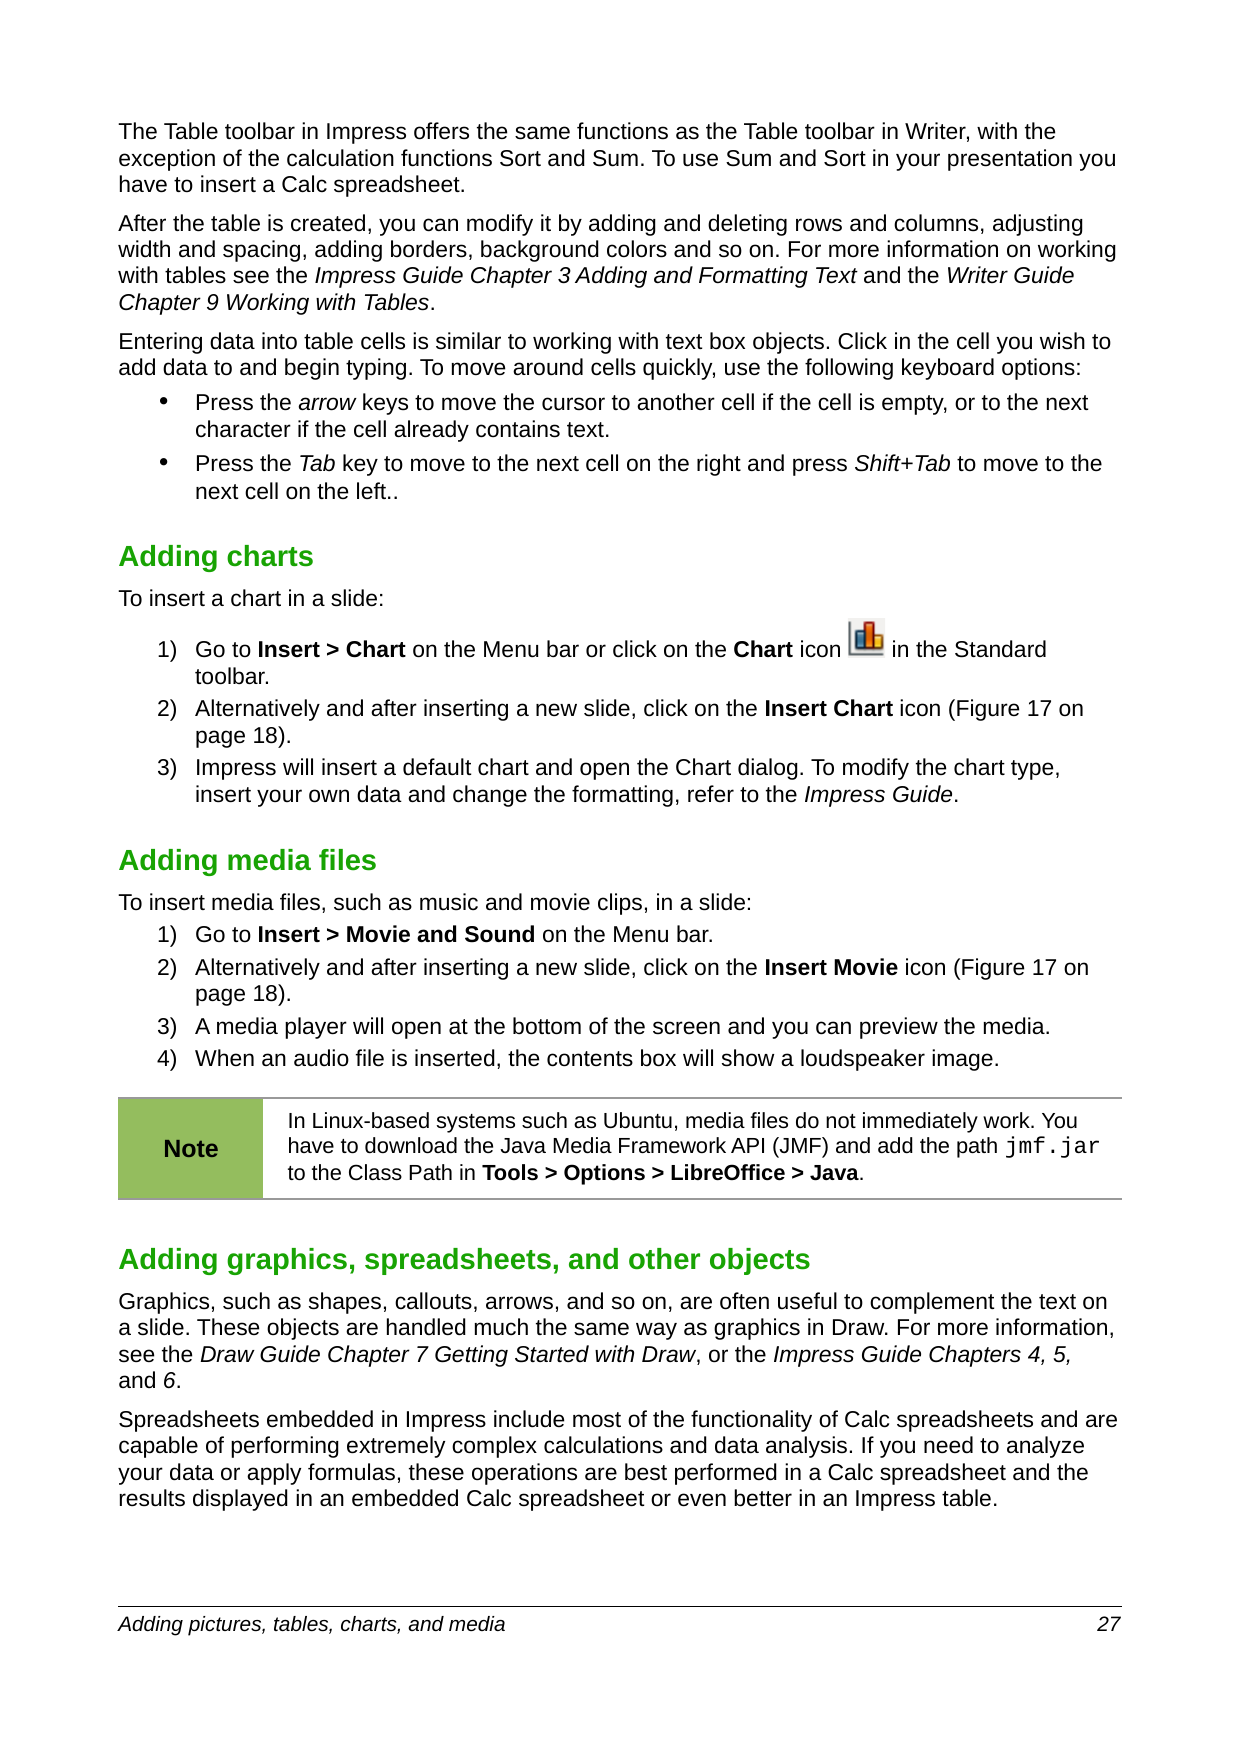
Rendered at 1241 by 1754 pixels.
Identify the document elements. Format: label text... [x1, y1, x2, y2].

subtitle Adding charts [118, 539, 1122, 573]
text The Table toolbar in Impress offers the same functions as the Table toolbar in Writer, with the exception of the calculation functions Sort and Sum. To use Sum and Sort in your presentation you have to insert a Calc spreadsheet. [118, 118, 1122, 197]
text Graphics, such as shapes, callouts, arrows, and so on, are often useful to complement the text on a slide. These objects are handled much the same way as graphics in Draw. For more information, see the Draw Guide Chapter 7 Getting Started with Draw, or the Impress Guide Chapters 4, 5, and 6. [118, 1288, 1122, 1393]
list Go to Insert > Movie and Sound on the Menu bar. [177, 921, 1122, 948]
list To insert media files, such as music and movie clips, in a slide: [118, 888, 1122, 915]
list Go to Insert > Chart on the Menu bar or click on the Chart icon in the Standard toolbar. [177, 618, 1122, 689]
text After the table is created, you can modify it by adding and deleting rows and columns, adjusting width and spacing, adding borders, background colors and so on. For more information on working with tables see the Impress Guide Chapter 3 Adding and Formatting Text and the Writer Guide Chapter 9 Working with Tables. [118, 210, 1122, 315]
picture [847, 618, 886, 658]
table_header Note [118, 1099, 263, 1198]
table_header In Linux-based systems such as Ubuntu, media files do not immediately work. You have to download the Java Media Framework API (JMF) and add the path jmf.jar to the Class Path in Tools > Options > LibreOffice > Java. [264, 1099, 1122, 1198]
list When an audio file is inserted, the contents box will show a loudspeaker image. [177, 1045, 1122, 1072]
text Spreadsheets embedded in Impress include most of the functionality of Calc spreadsheets and are capable of performing extremely complex calculations and data analysis. If you need to analyze your data or apply formulas, these operations are best performed in a Calc spreadsheet and the results displayed in an embedded Calc spreadsheet or even better in an Impress table. [118, 1406, 1122, 1511]
list Alternatively and after inserting a new slide, click on the Insert Movie icon (Figure 17 on page 18). [177, 954, 1122, 1007]
list Press the Tab key to move to the next cell on the right and press Shift+Tab to move to the next cell on the left.. [156, 448, 1122, 504]
subtitle Adding media files [118, 842, 1122, 876]
subtitle Adding graphics, spreadsheets, and other objects [118, 1242, 1122, 1276]
list To insert a chart in a slide: [118, 585, 1122, 612]
list A media player will open at the bottom of the screen and you can preview the media. [177, 1013, 1122, 1039]
list Alternatively and after inserting a new slide, click on the Insert Chart icon (Figure 17 on page 18). [177, 695, 1122, 748]
list Impress will insert a default chart and open the Chart dialog. To modify the chart type, insert your own data and change the formatting, refer to the Impress Guide. [177, 754, 1122, 807]
list Entering data into table cells is similar to working with text box objects. Click in the cell you wish to add data to and begin typing. To move around cells quickly, use the following keyboard options: [118, 328, 1122, 380]
list Press the arrow keys to move the cursor to another cell if the cell is empty, or to the next character if the cell already contains text. [156, 387, 1122, 442]
